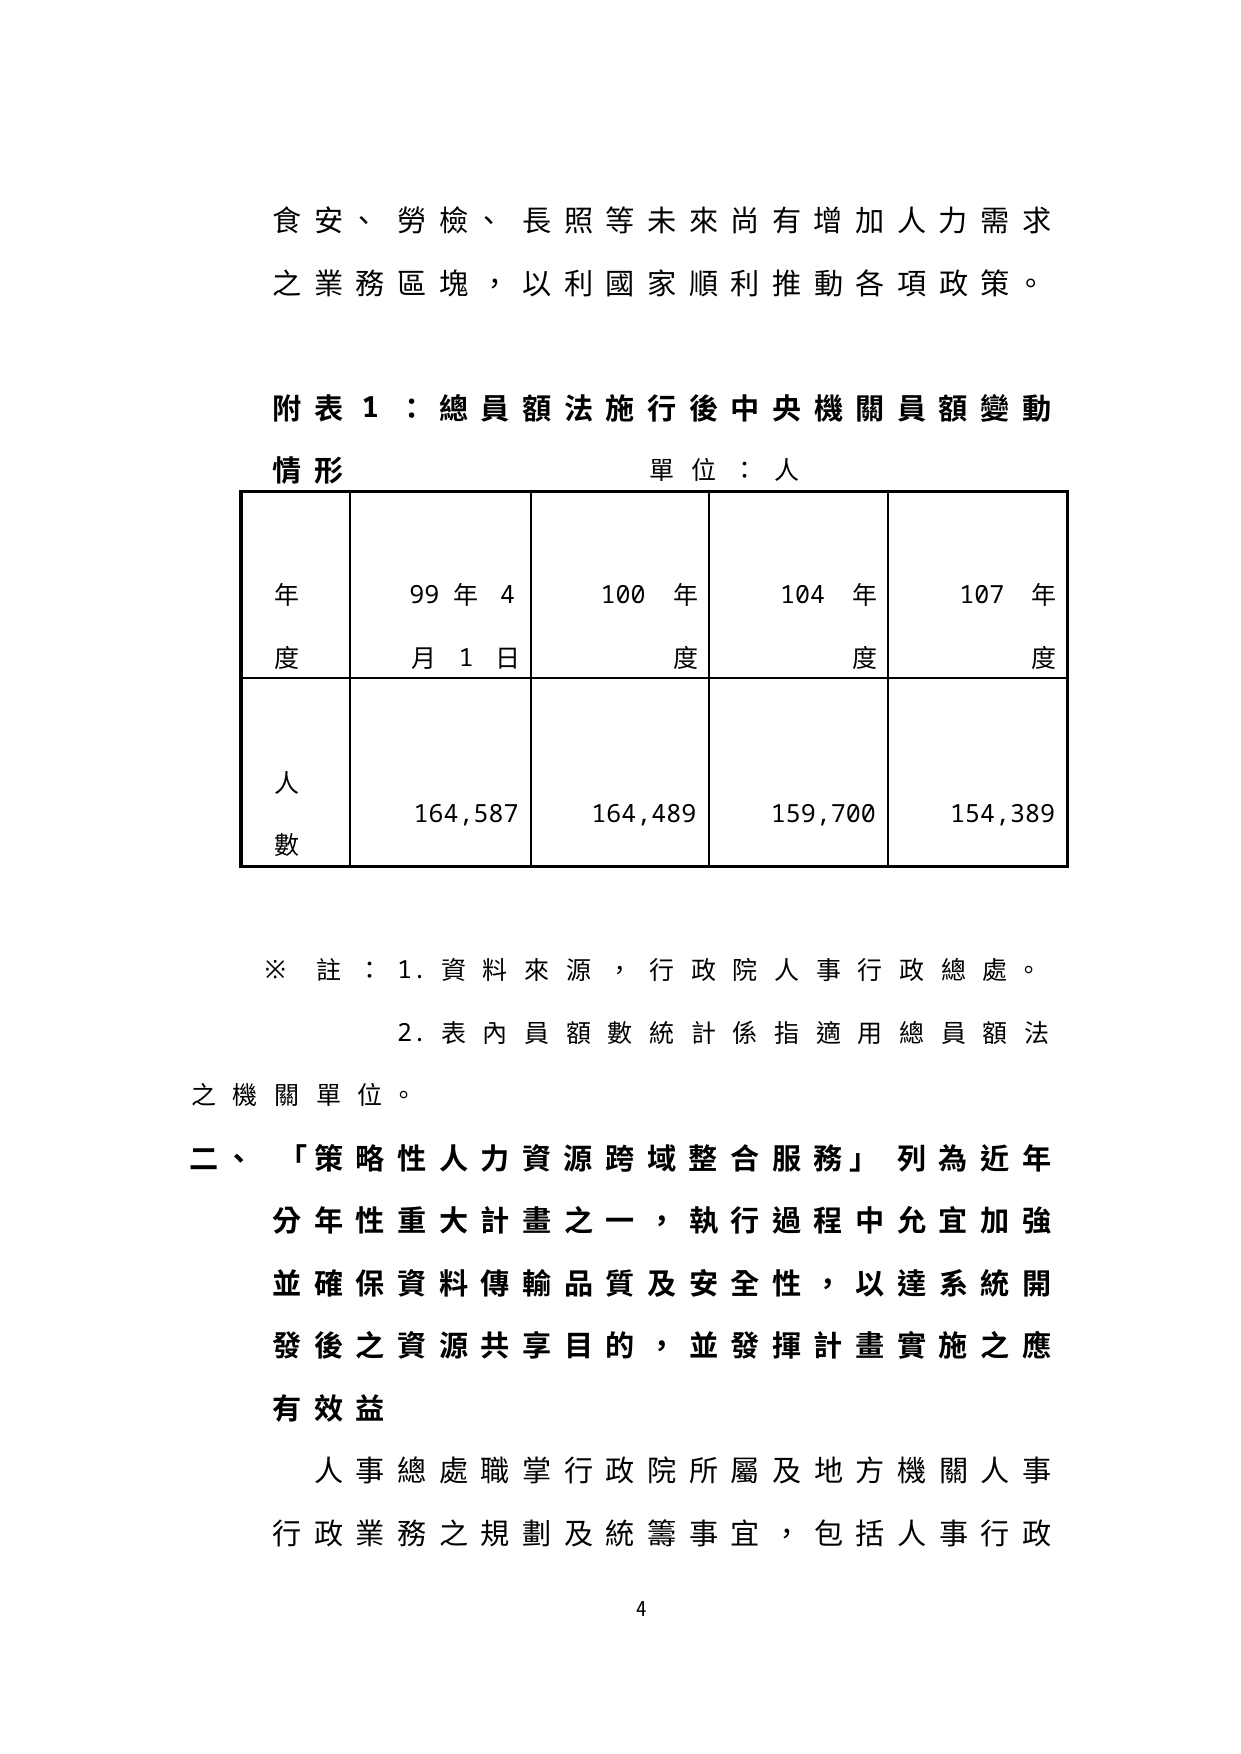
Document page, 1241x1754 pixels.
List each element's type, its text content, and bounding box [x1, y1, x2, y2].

table_cell 164,489 [532, 679, 708, 865]
text 人事總處職掌行政院所屬及地方機關人事行政業務之規劃及統籌事宜，包括人事行政 [242, 1427, 1058, 1552]
table_header 104年度 [710, 493, 887, 677]
text 二、「策略性人力資源跨域整合服務」列為近年分年性重大計畫之一，執行過程中允宜加強並確保資料傳輸品質及安全性，以達系統開發後之資源共享目的，並發揮計畫實施之應有效益 [183, 1115, 1058, 1427]
table_cell 164,587 [351, 679, 530, 865]
table_header 107年度 [889, 493, 1066, 677]
table_header 99年4月1日 [351, 493, 530, 677]
table_cell 人數 [243, 679, 349, 865]
table_header 年度 [243, 493, 349, 677]
text 2.表內員額數統計係指適用總員額法之機關單位。 [183, 990, 1058, 1115]
table_cell 154,389 [889, 679, 1066, 865]
text 附表1：總員額法施行後中央機關員額變動情形 單位：人 [237, 365, 1058, 490]
table_header 100年度 [532, 493, 708, 677]
text 綜上，人事總處允宜賡續協助各機關落實業務盤點，將有限人力配置於真正核心業務，俾使可節餘員額能用於支應司法、毒品防制、食安、勞檢、長照等未來尚有增加人力需求之業務區塊，以利國家順利推動各項政策。 [242, 177, 1058, 302]
table_cell 159,700 [710, 679, 887, 865]
text ※註：1.資料來源，行政院人事行政總處。 [183, 927, 1058, 990]
